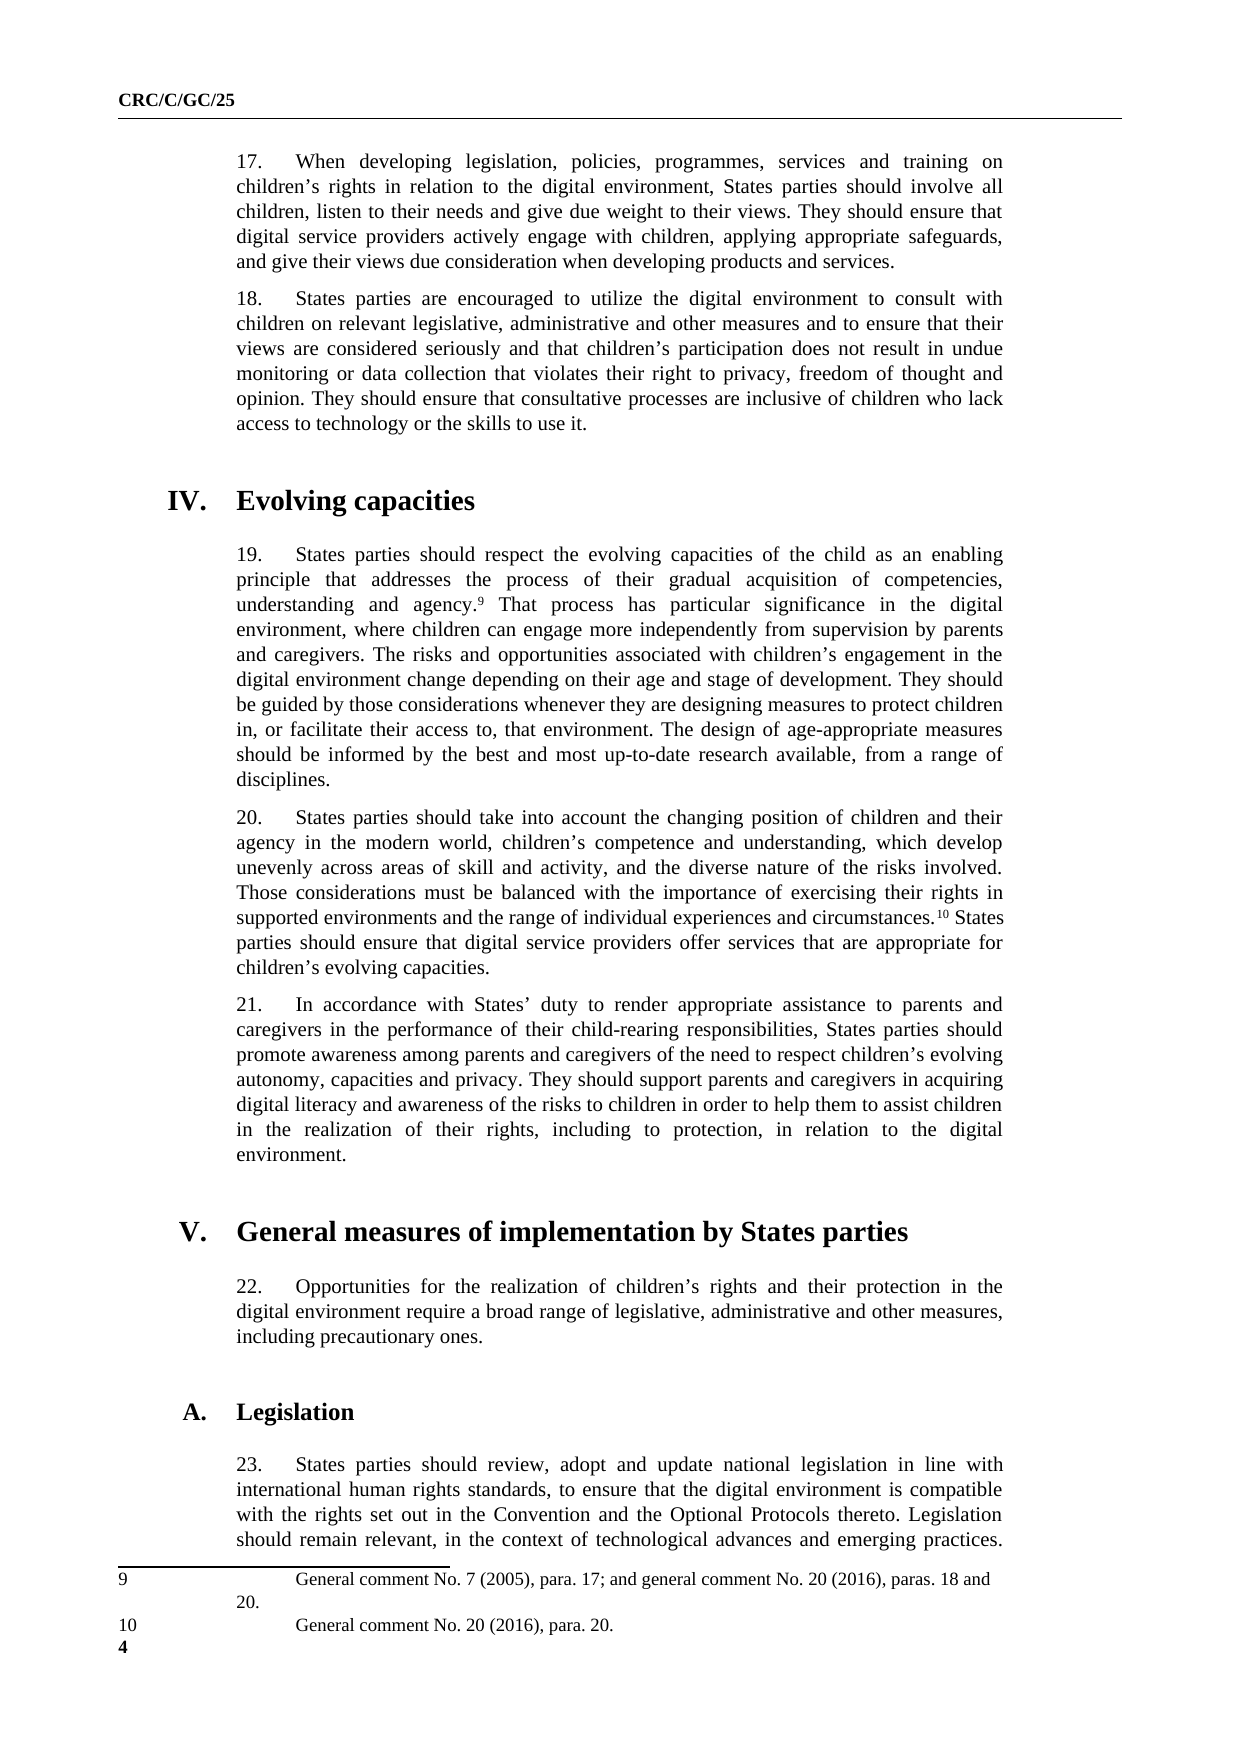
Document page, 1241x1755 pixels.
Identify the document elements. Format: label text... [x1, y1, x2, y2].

text General comment No. 20 (2016), para. 20. [118, 1613, 1004, 1636]
text 20. States parties should take into account the changing position of children and their agency in the modern world, children’s competence and understanding, which develop unevenly across areas of skill and activity, and the diverse nature of the risks involved. Those considerations must be balanced with the importance of exercising their rights in supported environments and the range of individual experiences and circumstances. States parties should ensure that digital service providers offer services that are appropriate for children’s evolving capacities. [236, 804, 1004, 979]
text 22. Opportunities for the realization of children’s rights and their protection in the digital environment require a broad range of legislative, administrative and other measures, including precautionary ones. [236, 1273, 1004, 1348]
text 17. When developing legislation, policies, programmes, services and training on children’s rights in relation to the digital environment, States parties should involve all children, listen to their needs and give due weight to their views. They should ensure that digital service providers actively engage with children, applying appropriate safeguards, and give their views due consideration when developing products and services. [236, 148, 1004, 273]
subtitle V. General measures of implementation by States parties [118, 1216, 1004, 1248]
text 18. States parties are encouraged to utilize the digital environment to consult with children on relevant legislative, administrative and other measures and to ensure that their views are considered seriously and that children’s participation does not result in undue monitoring or data collection that violates their right to privacy, freedom of thought and opinion. They should ensure that consultative processes are inclusive of children who lack access to technology or the skills to use it. [236, 285, 1004, 435]
subtitle A. Legislation [118, 1398, 1004, 1426]
text 23. States parties should review, adopt and update national legislation in line with international human rights standards, to ensure that the digital environment is compatible with the rights set out in the Convention and the Optional Protocols thereto. Legislation should remain relevant, in the context of technological advances and emerging practices. [236, 1451, 1004, 1551]
text 21. In accordance with States’ duty to render appropriate assistance to parents and caregivers in the performance of their child-rearing responsibilities, States parties should promote awareness among parents and caregivers of the need to respect children’s evolving autonomy, capacities and privacy. They should support parents and caregivers in acquiring digital literacy and awareness of the risks to children in order to help them to assist children in the realization of their rights, including to protection, in relation to the digital environment. [236, 991, 1004, 1166]
text 19. States parties should respect the evolving capacities of the child as an enabling principle that addresses the process of their gradual acquisition of competencies, understanding and agency. That process has particular significance in the digital environment, where children can engage more independently from supervision by parents and caregivers. The risks and opportunities associated with children’s engagement in the digital environment change depending on their age and stage of development. They should be guided by those considerations whenever they are designing measures to protect children in, or facilitate their access to, that environment. The design of age-appropriate measures should be informed by the best and most up-to-date research available, from a range of disciplines. [236, 541, 1004, 791]
subtitle IV. Evolving capacities [118, 485, 1004, 516]
text General comment No. 7 (2005), para. 17; and general comment No. 20 (2016), paras. 18 and 20. [118, 1567, 1004, 1613]
